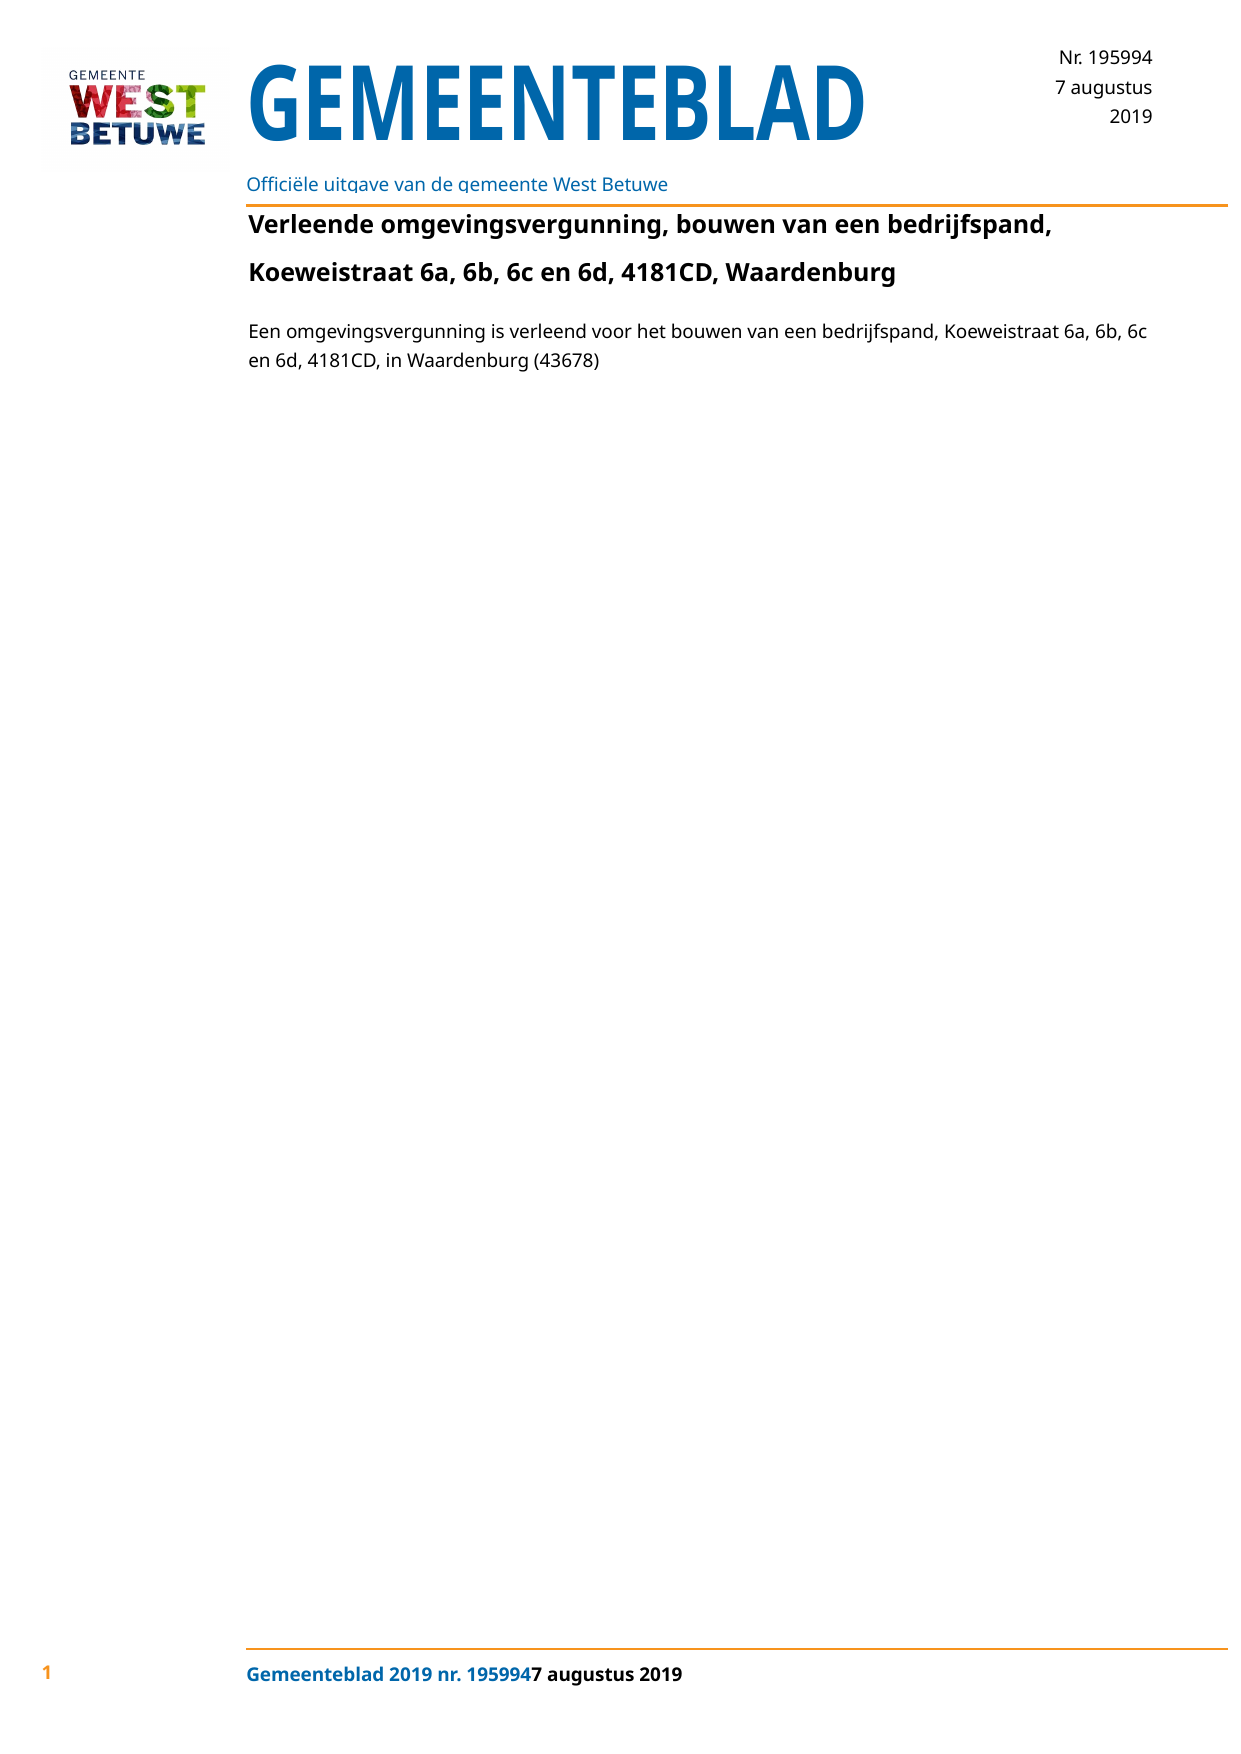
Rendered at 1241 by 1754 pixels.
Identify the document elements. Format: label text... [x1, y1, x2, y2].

text Een omgevingsvergunning is verleend voor het bouwen van een bedrijfspand, Koeweistraat 6a, 6b, 6c en 6d, 4181CD, in Waardenburg (43678) [248, 318, 1152, 373]
text Verleende omgevingsvergunning, bouwen van een bedrijfspand, Koeweistraat 6a, 6b, 6c en 6d, 4181CD, Waardenburg [248, 207, 1152, 288]
picture [41, 47, 231, 172]
